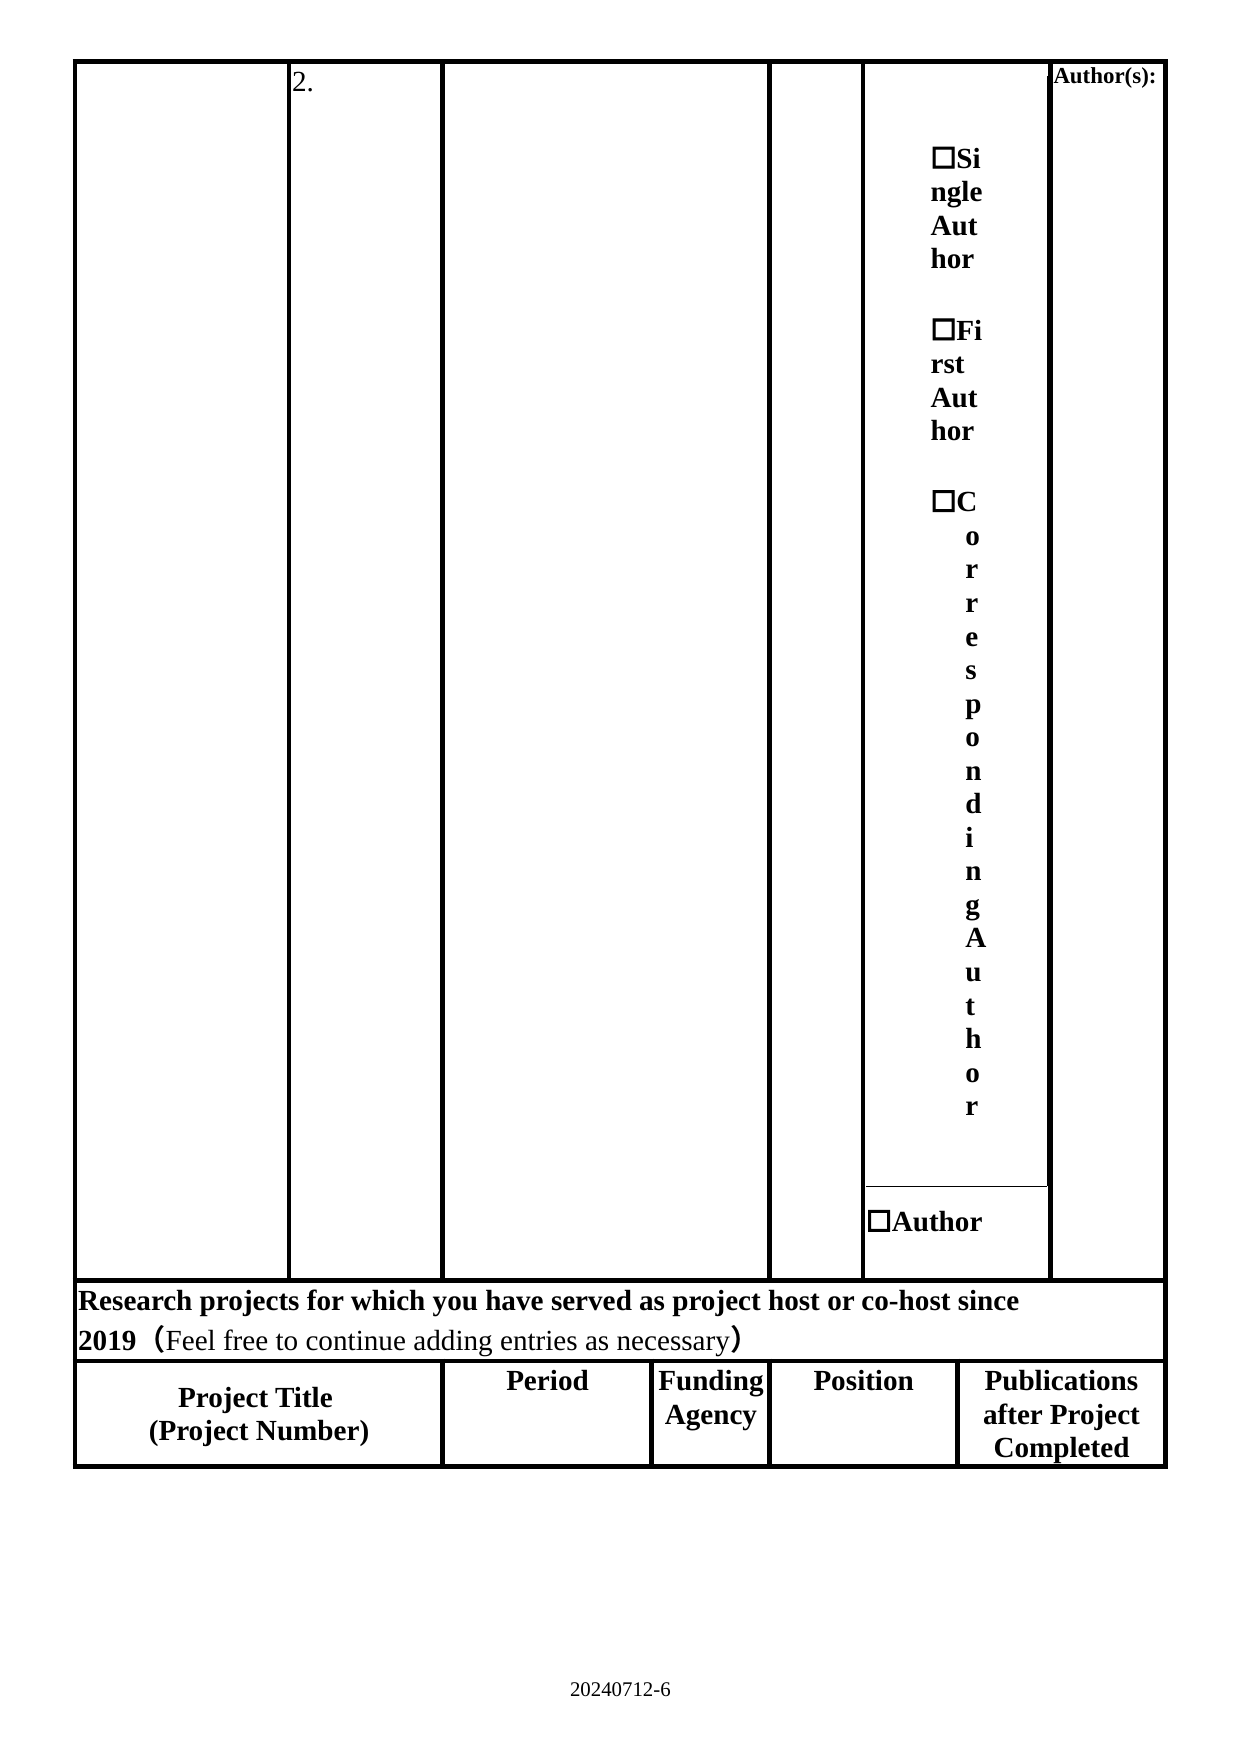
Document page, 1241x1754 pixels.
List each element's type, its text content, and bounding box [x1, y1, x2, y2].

table_cell Single Author First Author Corresponding Author Author [865, 64, 1048, 1278]
table_cell Position [772, 1363, 955, 1464]
table_cell Author(s): [1053, 64, 1163, 1278]
table_cell Research projects for which you have served as project host or co-host since 2019（Feel free to continue adding entries as necessary） [77, 1283, 1163, 1358]
table_cell Funding Agency [654, 1363, 767, 1464]
table_cell 2. [291, 64, 440, 1278]
table_cell [445, 64, 767, 1278]
table_cell [77, 64, 287, 1278]
table_cell Publications after Project Completed [960, 1363, 1163, 1464]
table_cell Period [445, 1363, 649, 1464]
table_cell [772, 64, 861, 1278]
table_cell Project Title (Project Number) [77, 1363, 440, 1464]
